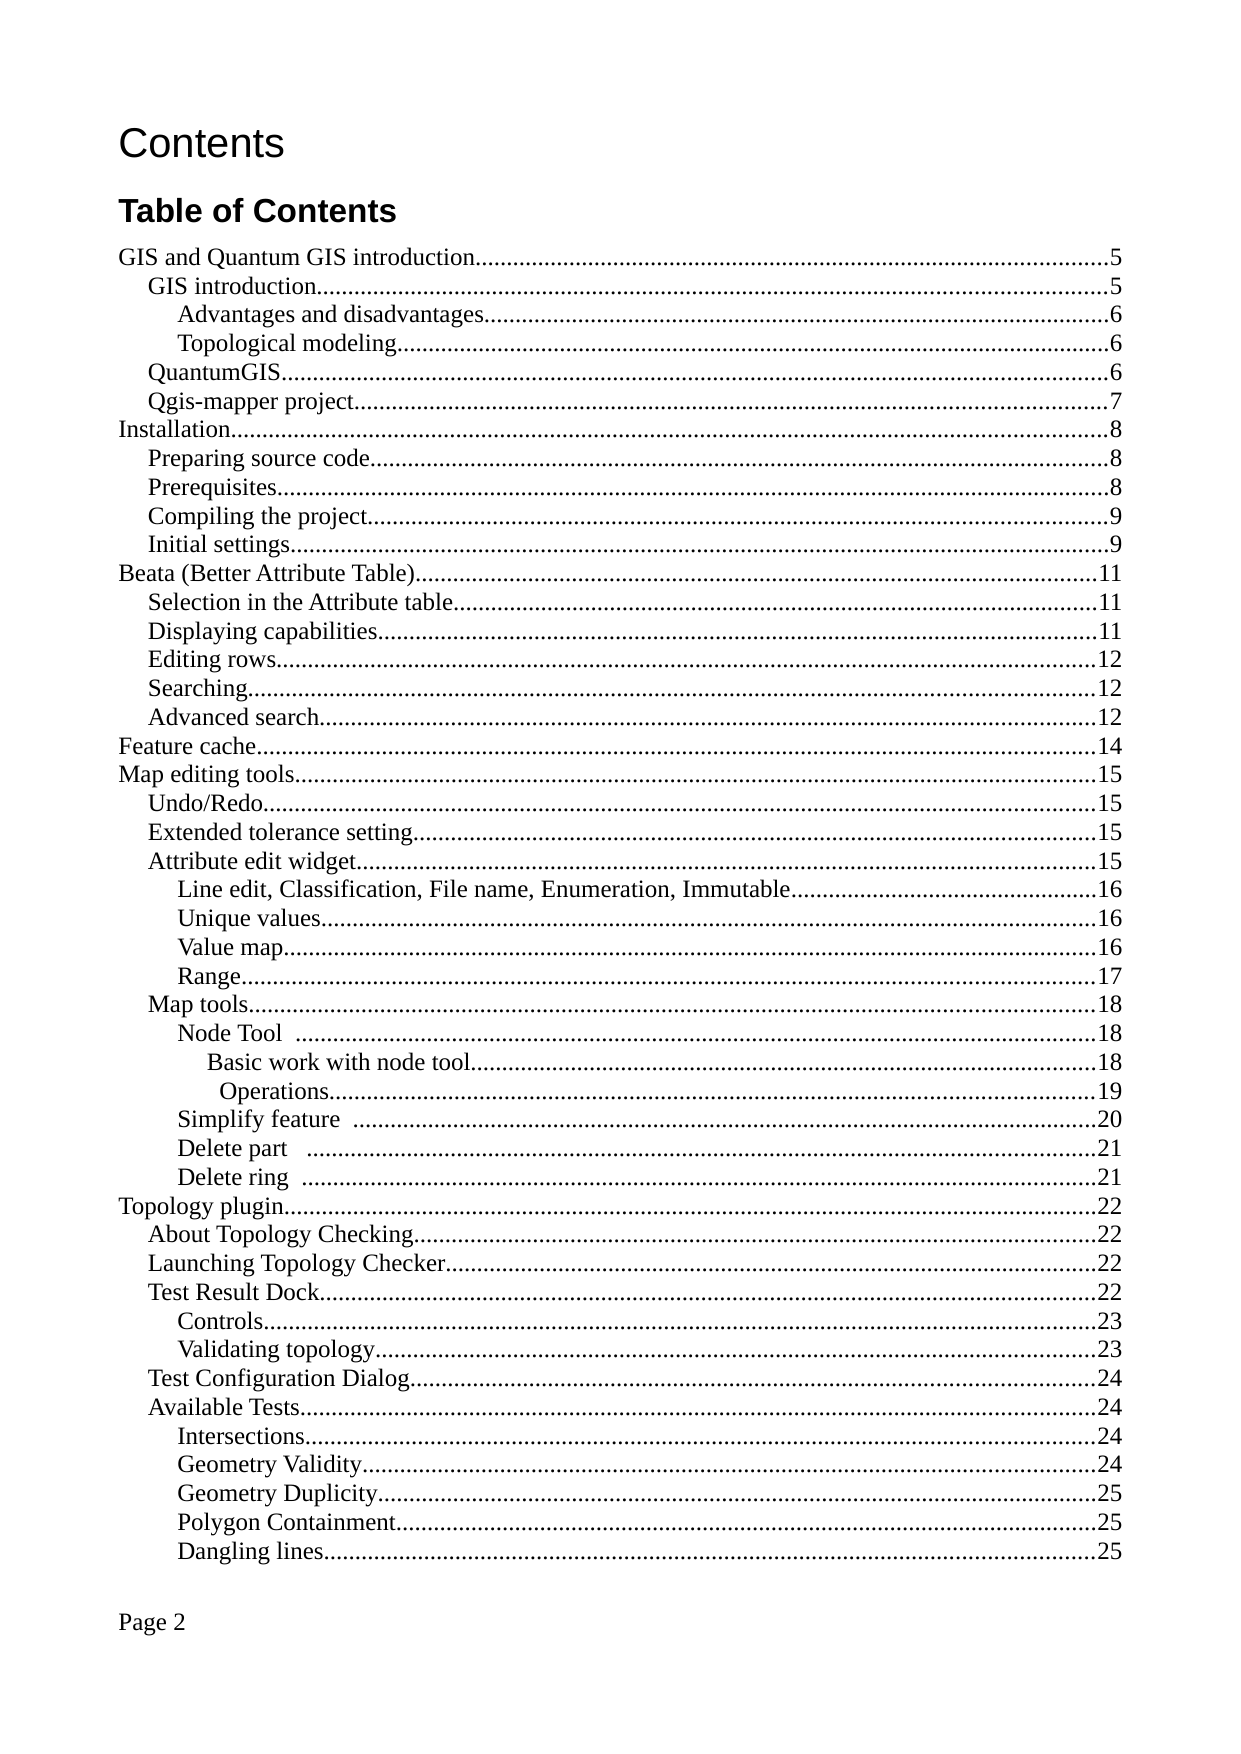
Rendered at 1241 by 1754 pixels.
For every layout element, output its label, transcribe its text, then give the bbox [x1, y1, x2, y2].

text Unique values 16 [177, 903, 1122, 932]
text Installation 8 [118, 414, 1122, 443]
text About Topology Checking 22 [148, 1219, 1122, 1248]
text Editing rows 12 [148, 644, 1122, 673]
text Selection in the Attribute table 11 [148, 587, 1122, 616]
text Attribute edit widget 15 [148, 846, 1122, 874]
text Basic work with node tool 18 [207, 1047, 1122, 1076]
text Searching 12 [148, 673, 1122, 702]
text Map editing tools 15 [118, 759, 1122, 788]
text Launching Topology Checker 22 [148, 1248, 1122, 1277]
text Displaying capabilities 11 [148, 616, 1122, 644]
text Test Result Dock 22 [148, 1277, 1122, 1306]
text Extended tolerance setting 15 [148, 817, 1122, 846]
text Operations 19 [207, 1076, 1122, 1104]
text Geometry Validity 24 [177, 1449, 1122, 1478]
text Advantages and disadvantages 6 [177, 299, 1122, 328]
text QuantumGIS 6 [148, 357, 1122, 386]
text Line edit, Classification, File name, Enumeration, Immutable 16 [177, 874, 1122, 903]
text Simplify feature 20 [177, 1104, 1122, 1133]
text Preparing source code 8 [148, 443, 1122, 472]
subtitle Table of Contents [118, 191, 1122, 229]
text Topology plugin 22 [118, 1191, 1122, 1219]
text Advanced search 12 [148, 702, 1122, 731]
text Topological modeling 6 [177, 328, 1122, 357]
text Validating topology 23 [177, 1334, 1122, 1363]
text Map tools 18 [148, 989, 1122, 1018]
text Contents [118, 118, 1122, 166]
text Beata (Better Attribute Table) 11 [118, 558, 1122, 587]
text Intersections 24 [177, 1421, 1122, 1449]
text Controls 23 [177, 1306, 1122, 1334]
text Qgis-mapper project 7 [148, 386, 1122, 414]
text Delete ring 21 [177, 1162, 1122, 1191]
text Geometry Duplicity 25 [177, 1478, 1122, 1507]
text GIS introduction 5 [148, 271, 1122, 299]
text Range 17 [177, 961, 1122, 989]
text Feature cache 14 [118, 731, 1122, 759]
text Compiling the project 9 [148, 501, 1122, 529]
text Dangling lines 25 [177, 1536, 1122, 1564]
text Delete part 21 [177, 1133, 1122, 1162]
text Available Tests 24 [148, 1392, 1122, 1421]
text Initial settings 9 [148, 529, 1122, 558]
text Node Tool 18 [177, 1018, 1122, 1047]
text Prerequisites 8 [148, 472, 1122, 501]
text Polygon Containment 25 [177, 1507, 1122, 1536]
text GIS and Quantum GIS introduction 5 [118, 242, 1122, 271]
text Value map 16 [177, 932, 1122, 961]
text Test Configuration Dialog 24 [148, 1363, 1122, 1392]
text Undo/Redo 15 [148, 788, 1122, 817]
